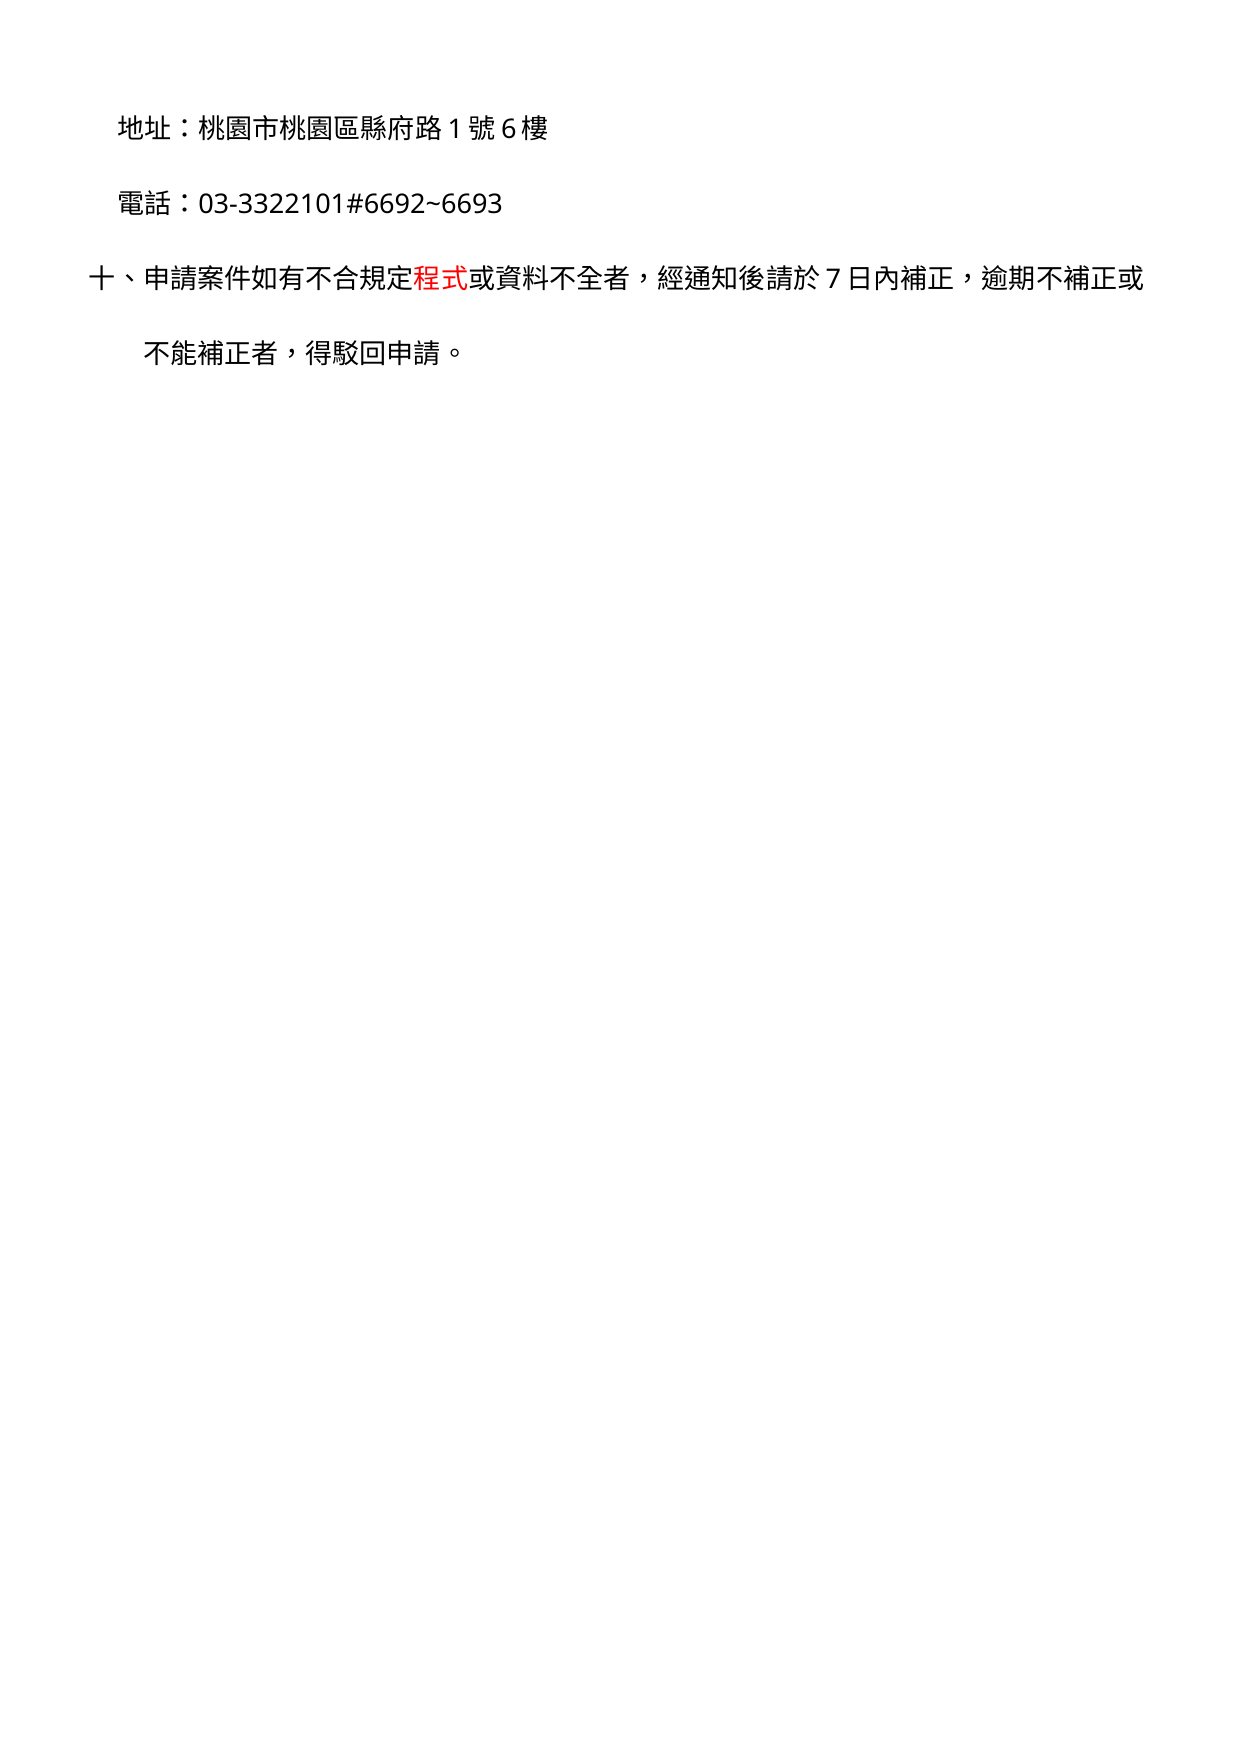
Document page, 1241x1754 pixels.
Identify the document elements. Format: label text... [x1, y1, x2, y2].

text 十、申請案件如有不合規定程式或資料不全者，經通知後請於7日內補正，逾期不補正或不能補正者，得駁回申請。 [89, 239, 1152, 389]
text 電話：03-3322101#6692~6693 [89, 164, 1152, 239]
text 地址：桃園市桃園區縣府路1號6樓 [89, 89, 1152, 164]
